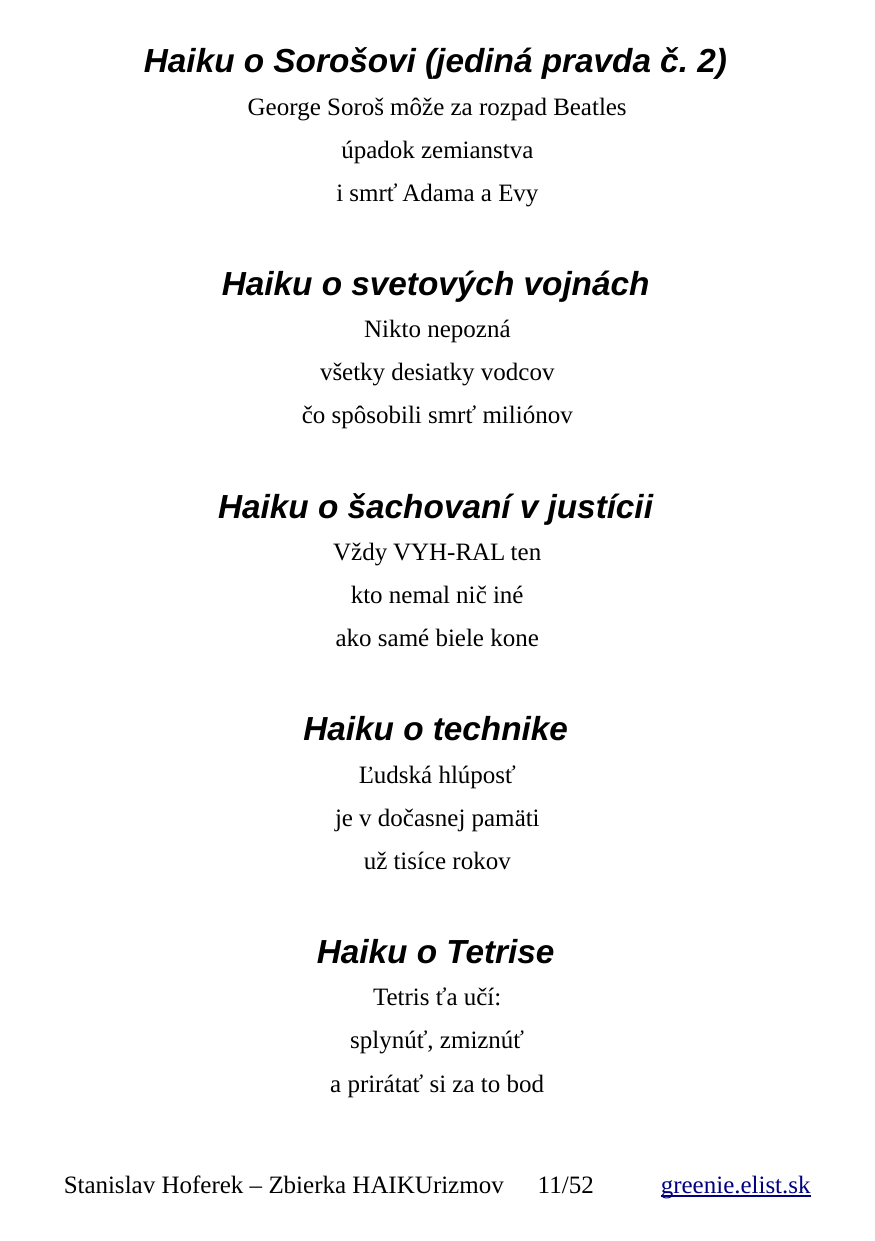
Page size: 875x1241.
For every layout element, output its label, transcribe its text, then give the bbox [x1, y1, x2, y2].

text Vždy VYH-RAL ten kto nemal nič iné ako samé biele kone [41, 537, 833, 652]
text Ľudská hlúposť je v dočasnej pamäti už tisíce rokov [41, 760, 833, 875]
text Tetris ťa učí: splynúť, zmiznúť a prirátať si za to bod [41, 982, 833, 1097]
text Nikto nepozná všetky desiatky vodcov čo spôsobili smrť miliónov [41, 314, 833, 429]
subtitle Haiku o Sorošovi (jediná pravda č. 2) [41, 41, 833, 80]
subtitle Haiku o svetových vojnách [41, 264, 833, 302]
subtitle Haiku o šachovaní v justícii [41, 487, 833, 525]
text George Soroš môže za rozpad Beatles úpadok zemianstva i smrť Adama a Evy [41, 92, 833, 207]
subtitle Haiku o Tetrise [41, 932, 833, 971]
subtitle Haiku o technike [41, 709, 833, 748]
